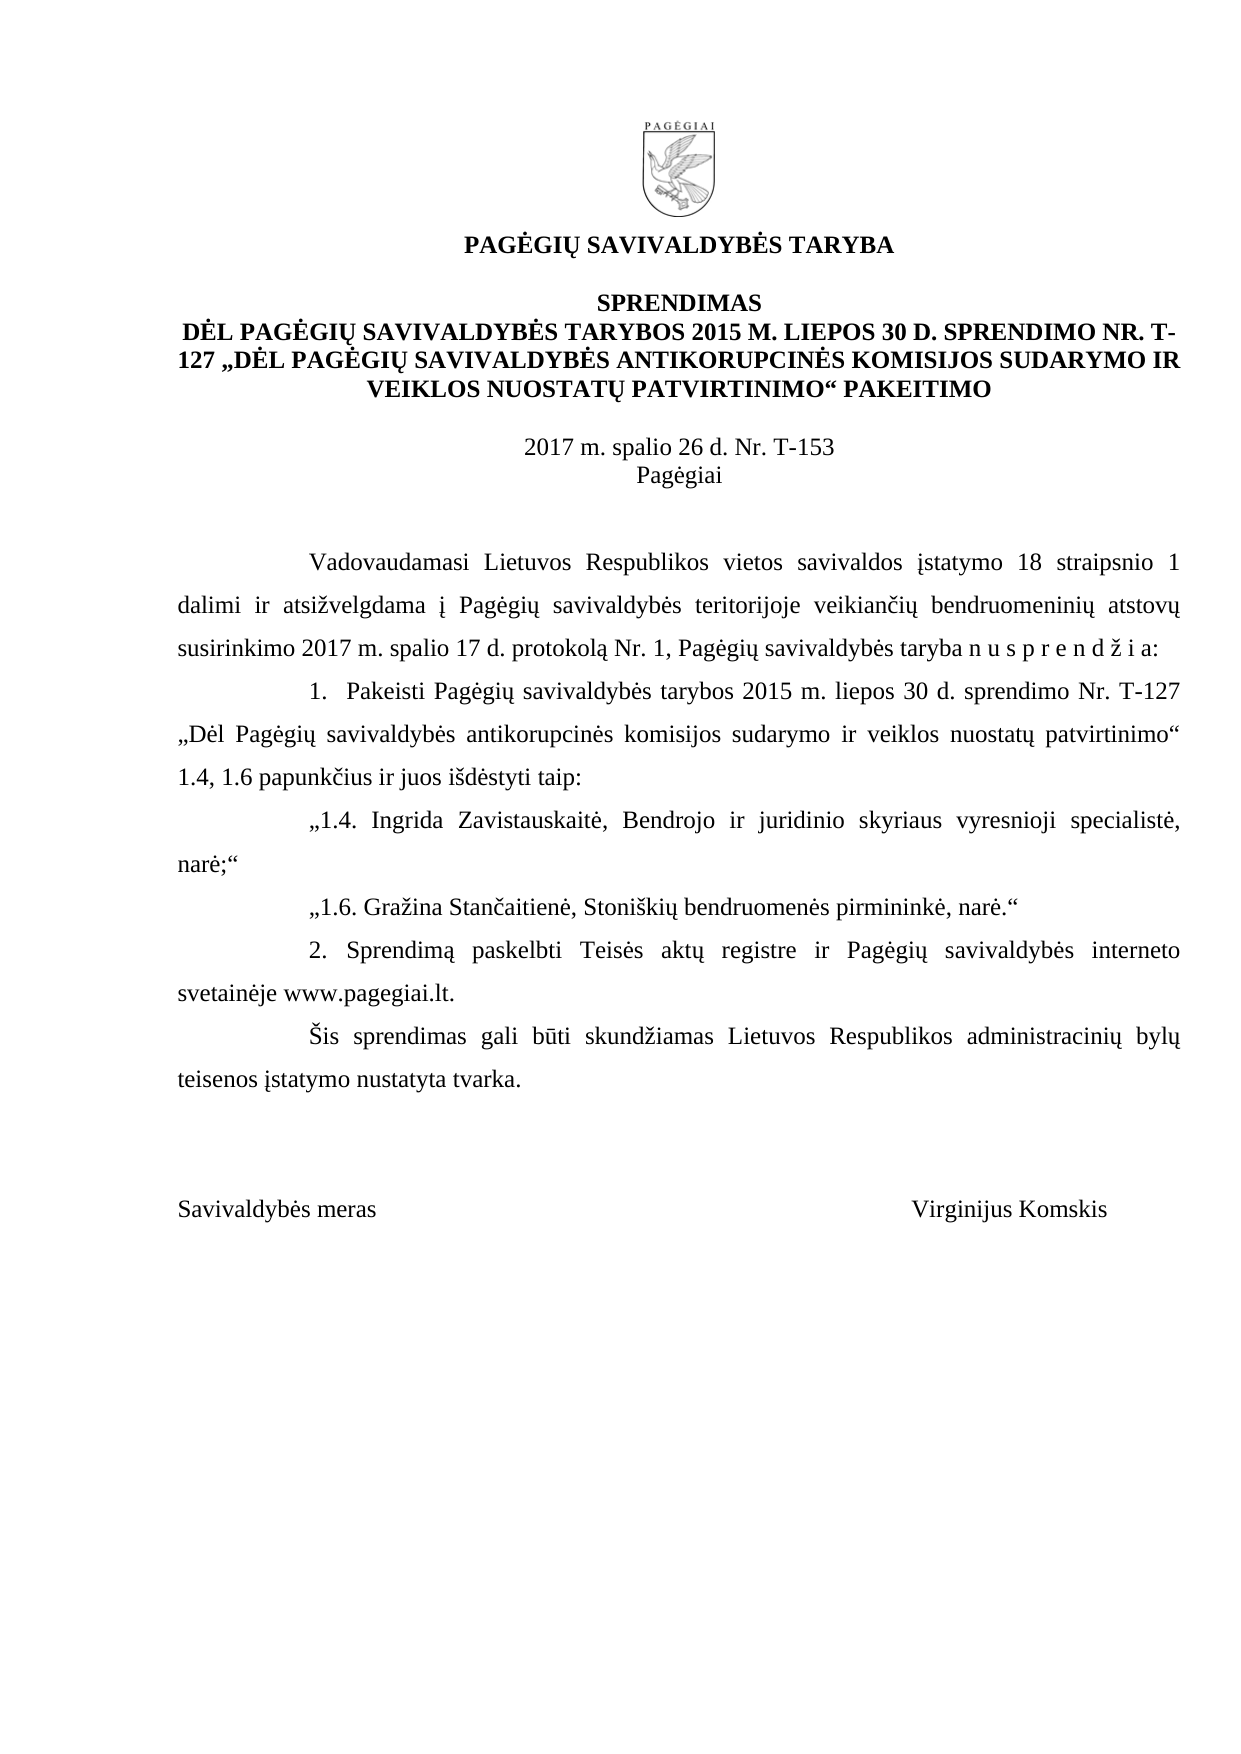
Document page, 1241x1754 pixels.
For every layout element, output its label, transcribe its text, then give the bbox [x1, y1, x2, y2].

text Pagėgiai [177, 461, 1181, 489]
text „1.4. Ingrida Zavistauskaitė, Bendrojo ir juridinio skyriaus vyresnioji specialistė, narė;“ [177, 806, 1181, 877]
text „1.6. Gražina Stančaitienė, Stoniškių bendruomenės pirmininkė, narė.“ [271, 892, 1181, 921]
text Šis sprendimas gali būti skundžiamas Lietuvos Respublikos administracinių bylų teisenos įstatymo nustatyta tvarka. [177, 1021, 1181, 1093]
text Savivaldybės meras Virginijus Komskis [177, 1194, 1181, 1222]
text Pagėgių savivaldybės taryba [177, 231, 1181, 259]
text 2017 m. spalio 26 d. Nr. T-153 [177, 432, 1181, 461]
text Vadovaudamasi Lietuvos Respublikos vietos savivaldos įstatymo 18 straipsnio 1 dalimi ir atsižvelgdama į Pagėgių savivaldybės teritorijoje veikiančių bendruomeninių atstovų susirinkimo 2017 m. spalio 17 d. protokolą Nr. 1, Pagėgių savivaldybės taryba n u s p r e n d ž i a: [177, 547, 1181, 662]
text 1. Pakeisti Pagėgių savivaldybės tarybos 2015 m. liepos 30 d. sprendimo Nr. T-127 „Dėl Pagėgių savivaldybės antikorupcinės komisijos sudarymo ir veiklos nuostatų patvirtinimo“ 1.4, 1.6 papunkčius ir juos išdėstyti taip: [177, 676, 1181, 791]
text 2. Sprendimą paskelbti Teisės aktų registre ir Pagėgių savivaldybės interneto svetainėje www.pagegiai.lt. [177, 935, 1181, 1007]
text dėl PAGĖGIŲ savivaldybės tarybos 2015 m. liepos 30 d. sprendimo Nr. T-127 „Dėl PAGĖGIŲ savivaldybės antikorupcinės komisijos sudarymo ir veiklos nuostatų patvirtinimo“ pakeitimo [177, 317, 1181, 403]
text SPRENDIMAS [177, 288, 1181, 317]
